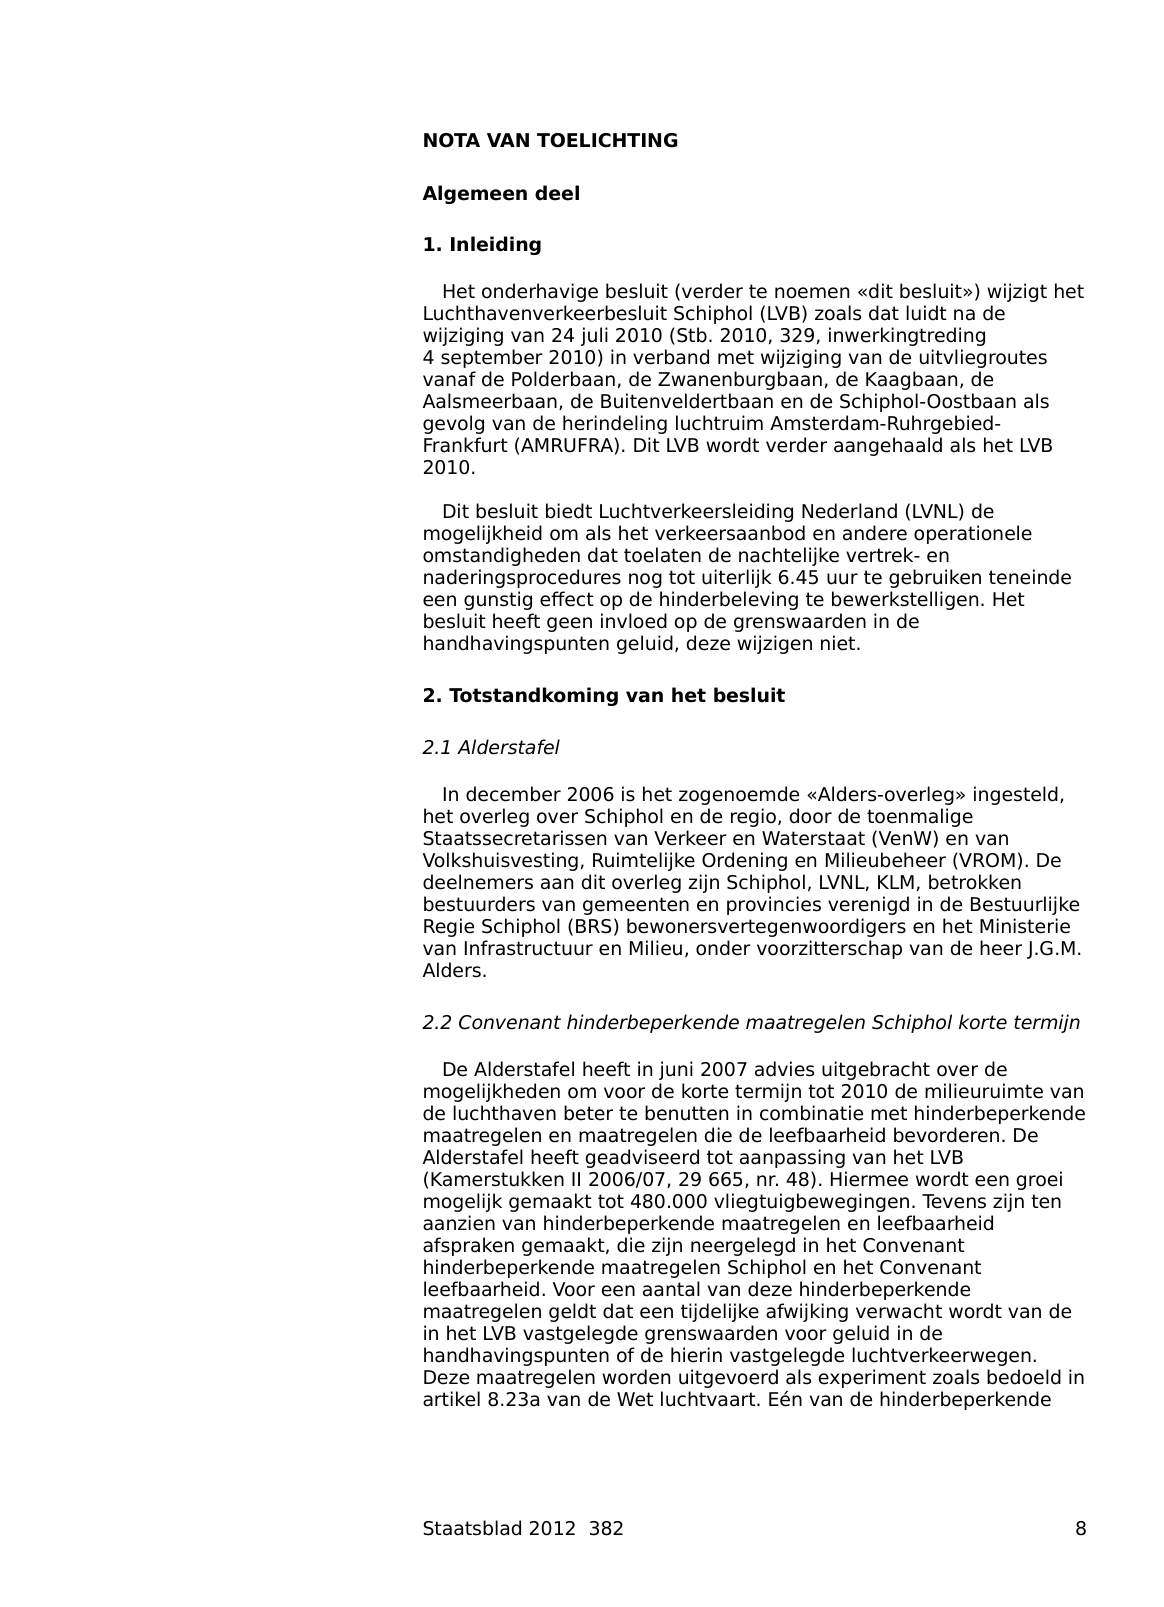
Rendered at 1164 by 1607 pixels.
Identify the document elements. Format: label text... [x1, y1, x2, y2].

subtitle NOTA VAN TOELICHTING [422, 130, 1087, 152]
subtitle 2. Totstandkoming van het besluit [422, 685, 1087, 707]
subtitle 1. Inleiding [422, 234, 1087, 256]
text In december 2006 is het zogenoemde «Alders-overleg» ingesteld, het overleg over Schiphol en de regio, door de toenmalige Staatssecretarissen van Verkeer en Waterstaat (VenW) en van Volkshuisvesting, Ruimtelijke Ordening en Milieubeheer (VROM). De deelnemers aan dit overleg zijn Schiphol, LVNL, KLM, betrokken bestuurders van gemeenten en provincies verenigd in de Bestuurlijke Regie Schiphol (BRS) bewonersvertegenwoordigers en het Ministerie van Infrastructuur en Milieu, onder voorzitterschap van de heer J.G.M. Alders. [422, 784, 1087, 982]
subtitle 2.2 Convenant hinderbeperkende maatregelen Schiphol korte termijn [422, 1012, 1087, 1034]
text Het onderhavige besluit (verder te noemen «dit besluit») wijzigt het Luchthavenverkeerbesluit Schiphol (LVB) zoals dat luidt na de wijziging van 24 juli 2010 (Stb. 2010, 329, inwerkingtreding 4 september 2010) in verband met wijziging van de uitvliegroutes vanaf de Polderbaan, de Zwanenburgbaan, de Kaagbaan, de Aalsmeerbaan, de Buitenveldertbaan en de Schiphol-Oostbaan als gevolg van de herindeling luchtruim Amsterdam-Ruhrgebied-Frankfurt (AMRUFRA). Dit LVB wordt verder aangehaald als het LVB 2010. [422, 281, 1087, 479]
subtitle Algemeen deel [422, 182, 1087, 204]
text Dit besluit biedt Luchtverkeersleiding Nederland (LVNL) de mogelijkheid om als het verkeersaanbod en andere operationele omstandigheden dat toelaten de nachtelijke vertrek- en naderingsprocedures nog tot uiterlijk 6.45 uur te gebruiken teneinde een gunstig effect op de hinderbeleving te bewerkstelligen. Het besluit heeft geen invloed op de grenswaarden in de handhavingspunten geluid, deze wijzigen niet. [422, 501, 1087, 655]
text De Alderstafel heeft in juni 2007 advies uitgebracht over de mogelijkheden om voor de korte termijn tot 2010 de milieuruimte van de luchthaven beter te benutten in combinatie met hinderbeperkende maatregelen en maatregelen die de leefbaarheid bevorderen. De Alderstafel heeft geadviseerd tot aanpassing van het LVB (Kamerstukken II 2006/07, 29 665, nr. 48). Hiermee wordt een groei mogelijk gemaakt tot 480.000 vliegtuigbewegingen. Tevens zijn ten aanzien van hinderbeperkende maatregelen en leefbaarheid afspraken gemaakt, die zijn neergelegd in het Convenant hinderbeperkende maatregelen Schiphol en het Convenant leefbaarheid. Voor een aantal van deze hinderbeperkende maatregelen geldt dat een tijdelijke afwijking verwacht wordt van de in het LVB vastgelegde grenswaarden voor geluid in de handhavingspunten of de hierin vastgelegde luchtverkeerwegen. Deze maatregelen worden uitgevoerd als experiment zoals bedoeld in artikel 8.23a van de Wet luchtvaart. Eén van de hinderbeperkende [422, 1059, 1087, 1411]
subtitle 2.1 Alderstafel [422, 737, 1087, 759]
